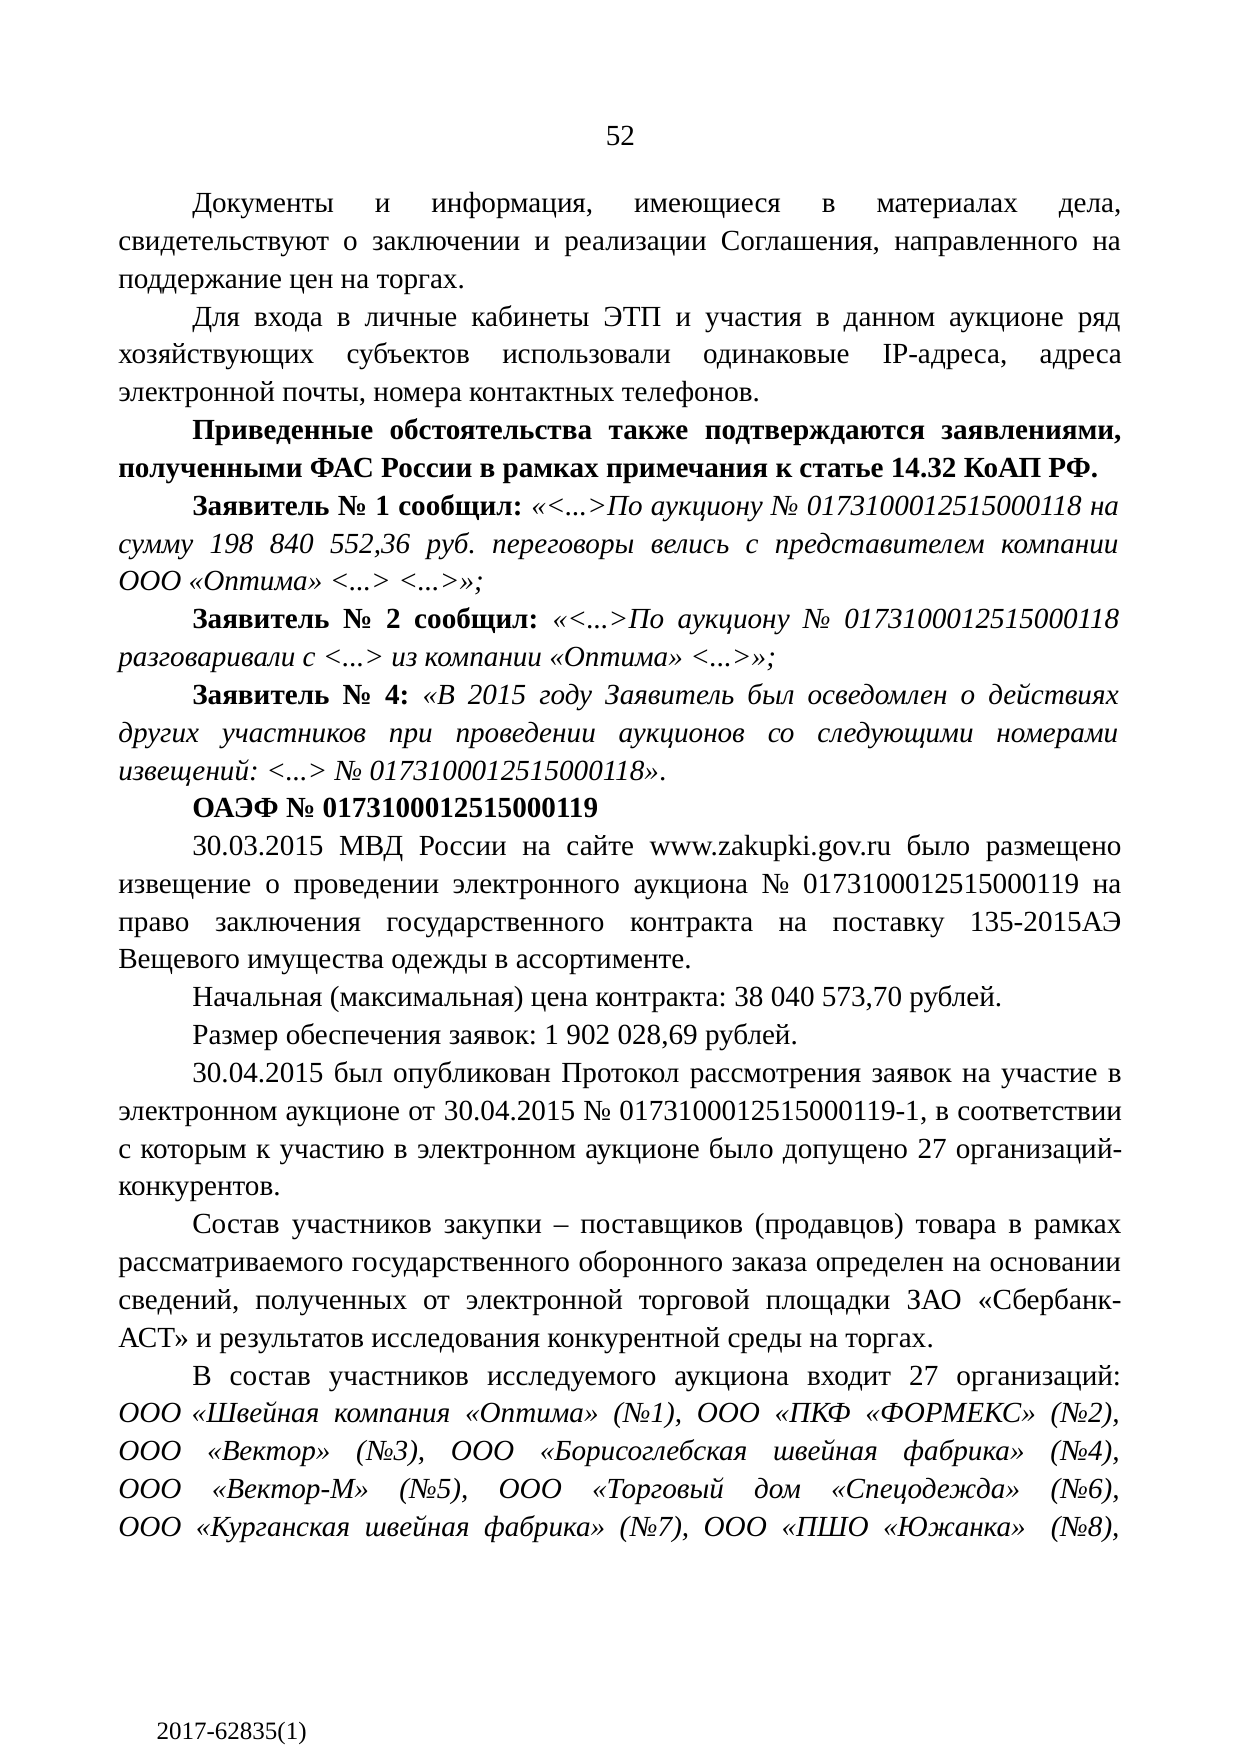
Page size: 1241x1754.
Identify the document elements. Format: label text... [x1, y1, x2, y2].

text Для входа в личные кабинеты ЭТП и участия в данном аукционе ряд хозяйствующих субъектов использовали одинаковые IP-адреса, адреса электронной почты, номера контактных телефонов. [118, 294, 1122, 408]
text Заявитель № 2 сообщил: «<...>По аукциону № 0173100012515000118 разговаривали с <...> из компании «Оптима» <...>»; [118, 597, 1122, 673]
text Размер обеспечения заявок: 1 902 028,69 рублей. [118, 1013, 1122, 1051]
text Приведенные обстоятельства также подтверждаются заявлениями, полученными ФАС России в рамках примечания к статье 14.32 КоАП РФ. [118, 408, 1122, 484]
text 30.04.2015 был опубликован Протокол рассмотрения заявок на участие в электронном аукционе от 30.04.2015 № 0173100012515000119-1, в соответствии с которым к участию в электронном аукционе было допущено 27 организаций-конкурентов. [118, 1051, 1122, 1202]
text Состав участников закупки – поставщиков (продавцов) товара в рамках рассматриваемого государственного оборонного заказа определен на основании сведений, полученных от электронной торговой площадки ЗАО «Сбербанк-АСТ» и результатов исследования конкурентной среды на торгах. [118, 1202, 1122, 1353]
text Заявитель № 4: «В 2015 году Заявитель был осведомлен о действиях других участников при проведении аукционов со следующими номерами извещений: <...> № 0173100012515000118». [118, 673, 1122, 786]
text Заявитель № 1 сообщил: «<...>По аукциону № 0173100012515000118 на сумму 198 840 552,36 руб. переговоры велись с представителем компании ООО «Оптима» <...> <...>»; [118, 484, 1122, 597]
text 30.03.2015 МВД России на сайте www.zakupki.gov.ru было размещено извещение о проведении электронного аукциона № 0173100012515000119 на право заключения государственного контракта на поставку 135-2015АЭ Вещевого имущества одежды в ассортименте. [118, 824, 1122, 975]
text В состав участников исследуемого аукциона входит 27 организаций: ООО «Швейная компания «Оптима» (№1), ООО «ПКФ «ФОРМЕКС» (№2), ООО «Вектор» (№3), ООО «Борисоглебская швейная фабрика» (№4), ООО «Вектор-М» (№5), ООО «Торговый дом «Спецодежда» (№6), ООО «Курганская швейная фабрика» (№7), ООО «ПШО «Южанка» (№8), [118, 1353, 1122, 1542]
text ОАЭФ № 0173100012515000119 [118, 786, 1122, 824]
text Начальная (максимальная) цена контракта: 38 040 573,70 рублей. [118, 975, 1122, 1013]
text Документы и информация, имеющиеся в материалах дела, свидетельствуют о заключении и реализации Соглашения, направленного на поддержание цен на торгах. [118, 181, 1122, 294]
